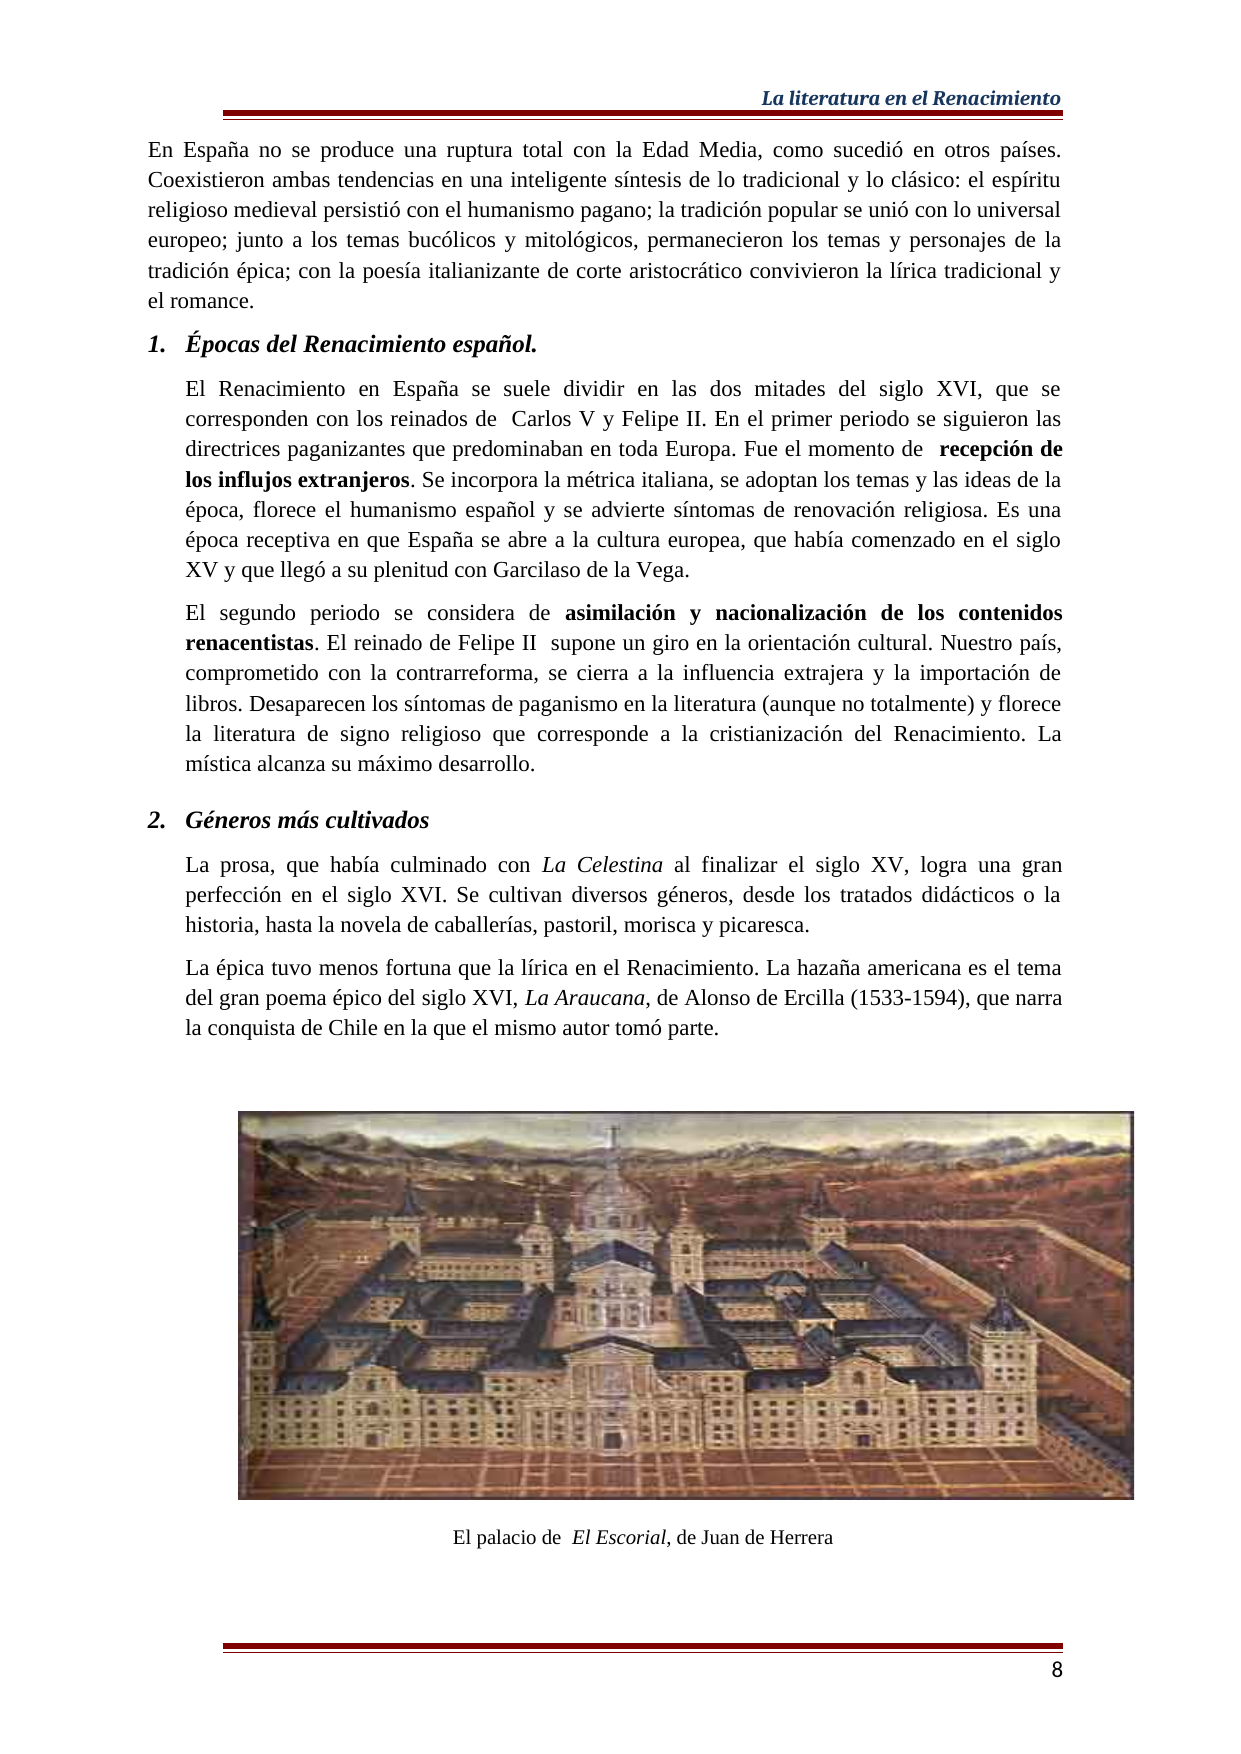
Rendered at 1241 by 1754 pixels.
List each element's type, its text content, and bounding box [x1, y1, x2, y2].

text En España no se produce una ruptura total con la Edad Media, como sucedió en otros países. Coexistieron ambas tendencias en una inteligente síntesis de lo tradicional y lo clásico: el espíritu religioso medieval persistió con el humanismo pagano; la tradición popular se unió con lo universal europeo; junto a los temas bucólicos y mitológicos, permanecieron los temas y personajes de la tradición épica; con la poesía italianizante de corte aristocrático convivieron la lírica tradicional y el romance. [148, 136, 1063, 313]
list Géneros más cultivados [148, 805, 1063, 834]
list Épocas del Renacimiento español. [148, 329, 1063, 358]
text El palacio de El Escorial, de Juan de Herrera [223, 1525, 1063, 1549]
text El Renacimiento en España se suele dividir en las dos mitades del siglo XVI, que se corresponden con los reinados de Carlos V y Felipe II. En el primer periodo se siguieron las directrices paganizantes que predominaban en toda Europa. Fue el momento de recepción de los influjos extranjeros. Se incorpora la métrica italiana, se adoptan los temas y las ideas de la época, florece el humanismo español y se advierte síntomas de renovación religiosa. Es una época receptiva en que España se abre a la cultura europea, que había comenzado en el siglo XV y que llegó a su plenitud con Garcilaso de la Vega. [185, 375, 1063, 583]
text El segundo periodo se considera de asimilación y nacionalización de los contenidos renacentistas. El reinado de Felipe II supone un giro en la orientación cultural. Nuestro país, comprometido con la contrarreforma, se cierra a la influencia extrajera y la importación de libros. Desaparecen los síntomas de paganismo en la literatura (aunque no totalmente) y florece la literatura de signo religioso que corresponde a la cristianización del Renacimiento. La mística alcanza su máximo desarrollo. [185, 599, 1063, 776]
picture [238, 1111, 1135, 1500]
text La épica tuvo menos fortuna que la lírica en el Renacimiento. La hazaña americana es el tema del gran poema épico del siglo XVI, La Araucana, de Alonso de Ercilla (1533-1594), que narra la conquista de Chile en la que el mismo autor tomó parte. [185, 954, 1063, 1041]
text La prosa, que había culminado con La Celestina al finalizar el siglo XV, logra una gran perfección en el siglo XVI. Se cultivan diversos géneros, desde los tratados didácticos o la historia, hasta la novela de caballerías, pastoril, morisca y picaresca. [185, 851, 1063, 938]
